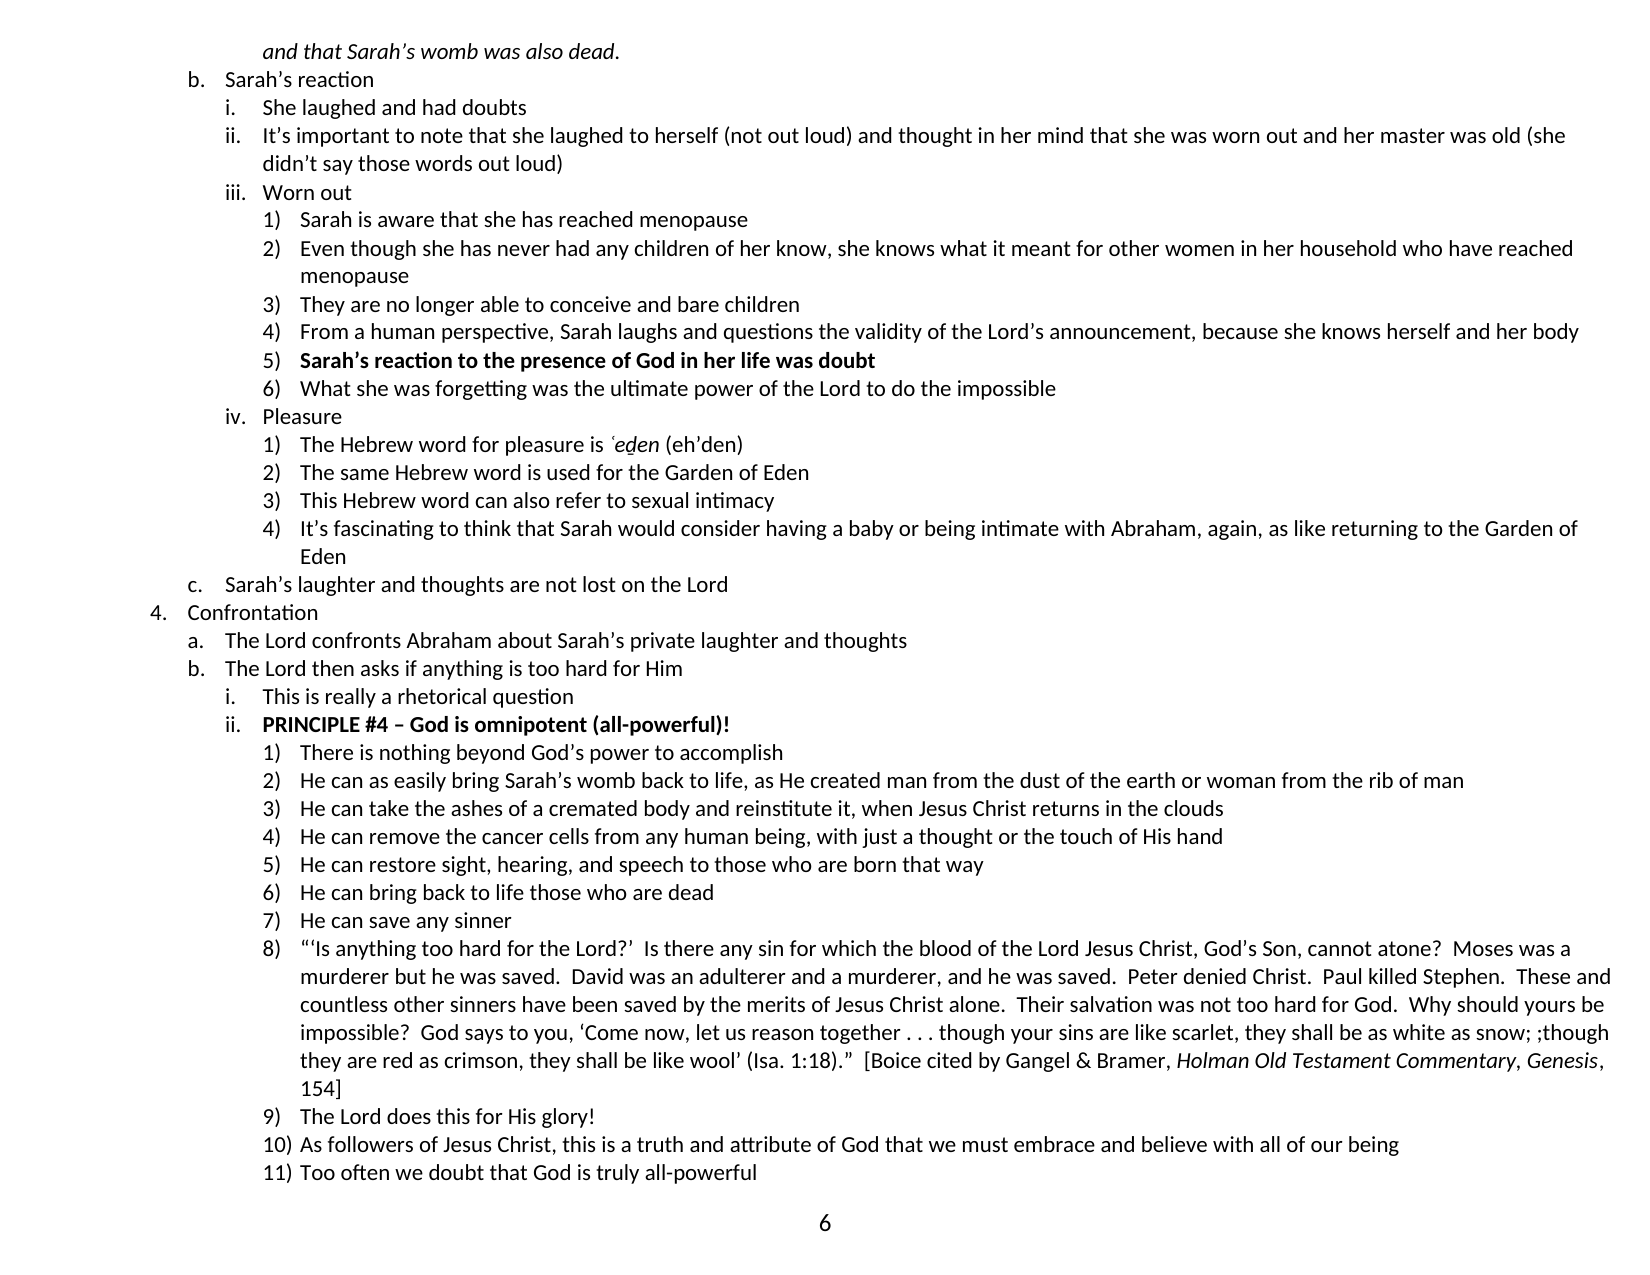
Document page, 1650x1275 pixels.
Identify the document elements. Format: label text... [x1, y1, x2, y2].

list It’s fascinating to think that Sarah would consider having a baby or being intimate with Abraham, again, as like returning to the Garden of Eden [262, 514, 1612, 570]
list He can take the ashes of a cremated body and reinstitute it, when Jesus Christ returns in the clouds [262, 794, 1612, 822]
list The same Hebrew word is used for the Garden of Eden [262, 458, 1612, 486]
list This is really a rhetorical question [225, 682, 1612, 710]
list The Lord then asks if anything is too hard for Him [187, 654, 1612, 682]
list The Lord does this for His glory! [262, 1102, 1612, 1130]
list He can bring back to life those who are dead [262, 878, 1612, 906]
list This Hebrew word can also refer to sexual intimacy [262, 486, 1612, 514]
list As followers of Jesus Christ, this is a truth and attribute of God that we must embrace and believe with all of our being [262, 1130, 1612, 1158]
list Even though she has never had any children of her know, she knows what it meant for other women in her household who have reached menopause [262, 234, 1612, 290]
list “‘Is anything too hard for the Lord?’ Is there any sin for which the blood of the Lord Jesus Christ, God’s Son, cannot atone? Moses was a murderer but he was saved. David was an adulterer and a murderer, and he was saved. Peter denied Christ. Paul killed Stephen. These and countless other sinners have been saved by the merits of Jesus Christ alone. Their salvation was not too hard for God. Why should yours be impossible? God says to you, ‘Come now, let us reason together . . . though your sins are like scarlet, they shall be as white as snow; ;though they are red as crimson, they shall be like wool’ (Isa. 1:18).” [Boice cited by Gangel & Bramer, Holman Old Testament Commentary, Genesis, 154] [262, 934, 1612, 1102]
list and that Sarah’s womb was also dead. [225, 37, 1612, 66]
list The Lord confronts Abraham about Sarah’s private laughter and thoughts [187, 626, 1612, 654]
list They are no longer able to conceive and bare children [262, 290, 1612, 318]
list Sarah’s laughter and thoughts are not lost on the Lord [187, 570, 1612, 598]
list From a human perspective, Sarah laughs and questions the validity of the Lord’s announcement, because she knows herself and her body [262, 318, 1612, 346]
list Sarah’s reaction to the presence of God in her life was doubt [262, 346, 1612, 374]
list It’s important to note that she laughed to herself (not out loud) and thought in her mind that she was worn out and her master was old (she didn’t say those words out loud) [225, 122, 1612, 178]
list He can restore sight, hearing, and speech to those who are born that way [262, 850, 1612, 878]
list She laughed and had doubts [225, 93, 1612, 122]
list PRINCIPLE #4 – God is omnipotent (all-powerful)! [225, 710, 1612, 738]
list Sarah’s reaction [187, 66, 1612, 93]
list Too often we doubt that God is truly all-powerful [262, 1158, 1612, 1186]
list Worn out [225, 178, 1612, 206]
list He can save any sinner [262, 906, 1612, 934]
list The Hebrew word for pleasure is ʿeḏen (eh’den) [262, 430, 1612, 458]
list Confrontation [150, 598, 1612, 626]
list Pleasure [225, 402, 1612, 430]
list There is nothing beyond God’s power to accomplish [262, 738, 1612, 766]
list Sarah is aware that she has reached menopause [262, 206, 1612, 234]
list He can remove the cancer cells from any human being, with just a thought or the touch of His hand [262, 822, 1612, 850]
list What she was forgetting was the ultimate power of the Lord to do the impossible [262, 374, 1612, 402]
list He can as easily bring Sarah’s womb back to life, as He created man from the dust of the earth or woman from the rib of man [262, 766, 1612, 794]
